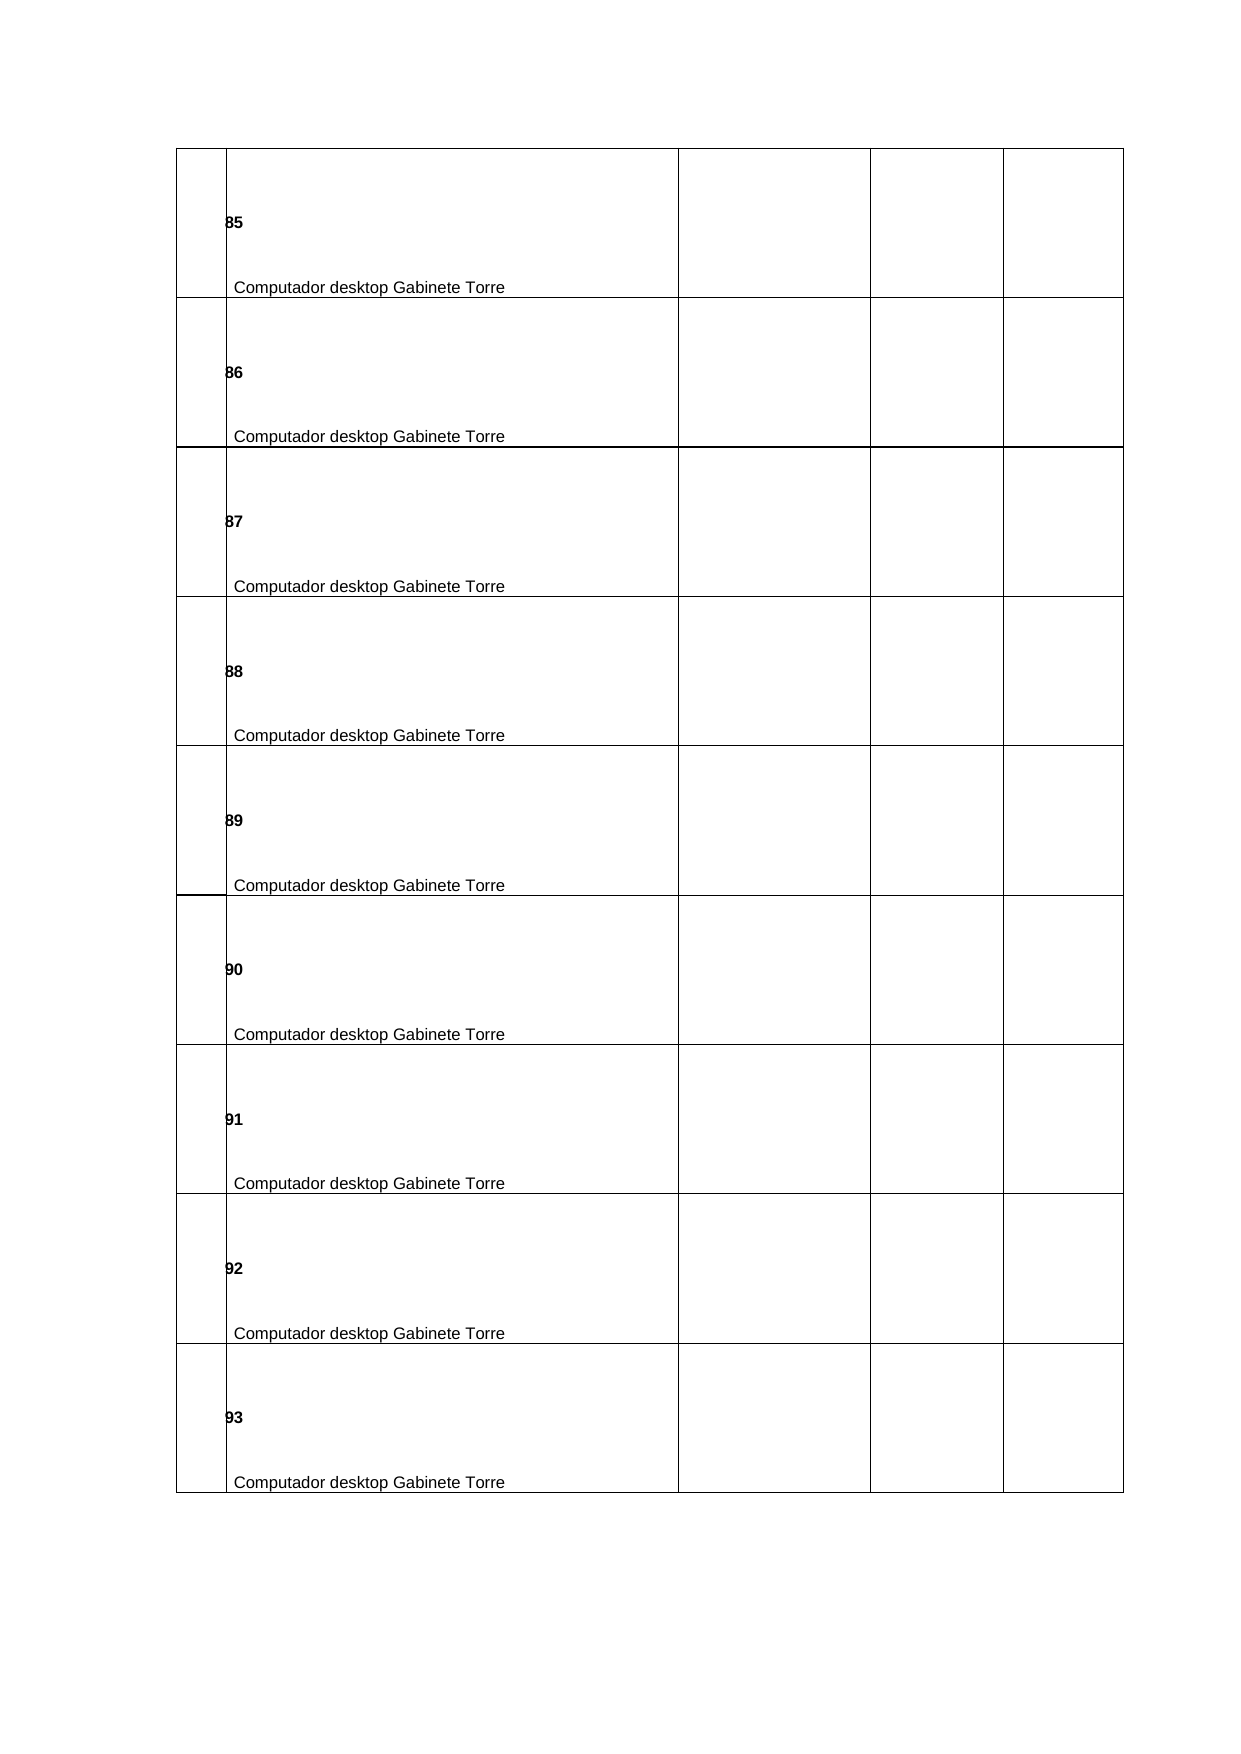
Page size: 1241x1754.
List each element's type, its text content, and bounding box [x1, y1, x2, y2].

table_cell [679, 1045, 870, 1193]
table_cell [1004, 149, 1123, 297]
table_cell [1004, 448, 1123, 596]
table_cell [1004, 1045, 1123, 1193]
table_cell [679, 298, 870, 446]
table_cell [871, 298, 1003, 446]
table_cell [679, 149, 870, 297]
table_cell [679, 597, 870, 745]
table_cell [1124, 1193, 1128, 1343]
table_cell 90 [177, 896, 226, 1044]
table_cell [871, 746, 1003, 894]
table_cell 93 [177, 1344, 226, 1492]
table_cell [679, 746, 870, 894]
table_cell 89 [177, 746, 226, 894]
table_cell [1004, 597, 1123, 745]
table_cell [1124, 1343, 1128, 1492]
table_cell Computador desktop Gabinete Torre [227, 149, 678, 297]
table_cell [1004, 896, 1123, 1044]
table_cell 85 [177, 149, 226, 297]
table_cell [1124, 1044, 1128, 1193]
table_cell 91 [177, 1045, 226, 1193]
table_cell Computador desktop Gabinete Torre [227, 298, 678, 446]
table_cell [871, 597, 1003, 745]
table_cell 86 [177, 298, 226, 446]
table_cell [1004, 1194, 1123, 1343]
table_cell [871, 1194, 1003, 1343]
table_cell Computador desktop Gabinete Torre [227, 896, 678, 1044]
table_cell [679, 896, 870, 1044]
table_cell [1124, 895, 1128, 1044]
table_cell Computador desktop Gabinete Torre [227, 746, 678, 894]
table_cell 88 [177, 597, 226, 745]
table_cell [871, 1045, 1003, 1193]
table_cell [871, 896, 1003, 1044]
table_cell 87 [177, 448, 226, 596]
table_cell [1004, 746, 1123, 894]
table_cell [1004, 298, 1123, 446]
table_cell [679, 1344, 870, 1492]
table_cell Computador desktop Gabinete Torre [227, 1045, 678, 1193]
table_cell [1124, 148, 1128, 297]
table_cell [1124, 596, 1128, 745]
table_cell Computador desktop Gabinete Torre [227, 1344, 678, 1492]
table_cell Computador desktop Gabinete Torre [227, 1194, 678, 1343]
table_cell Computador desktop Gabinete Torre [227, 597, 678, 745]
table_cell [1124, 745, 1128, 894]
table_cell [871, 448, 1003, 596]
table_cell [1004, 1344, 1123, 1492]
table_cell [871, 149, 1003, 297]
table_cell [679, 1194, 870, 1343]
table_cell Computador desktop Gabinete Torre [227, 448, 678, 596]
table_cell [1124, 446, 1128, 596]
table_cell [679, 448, 870, 596]
table_cell 92 [177, 1194, 226, 1343]
table_cell [871, 1344, 1003, 1492]
table_cell [1124, 297, 1128, 446]
